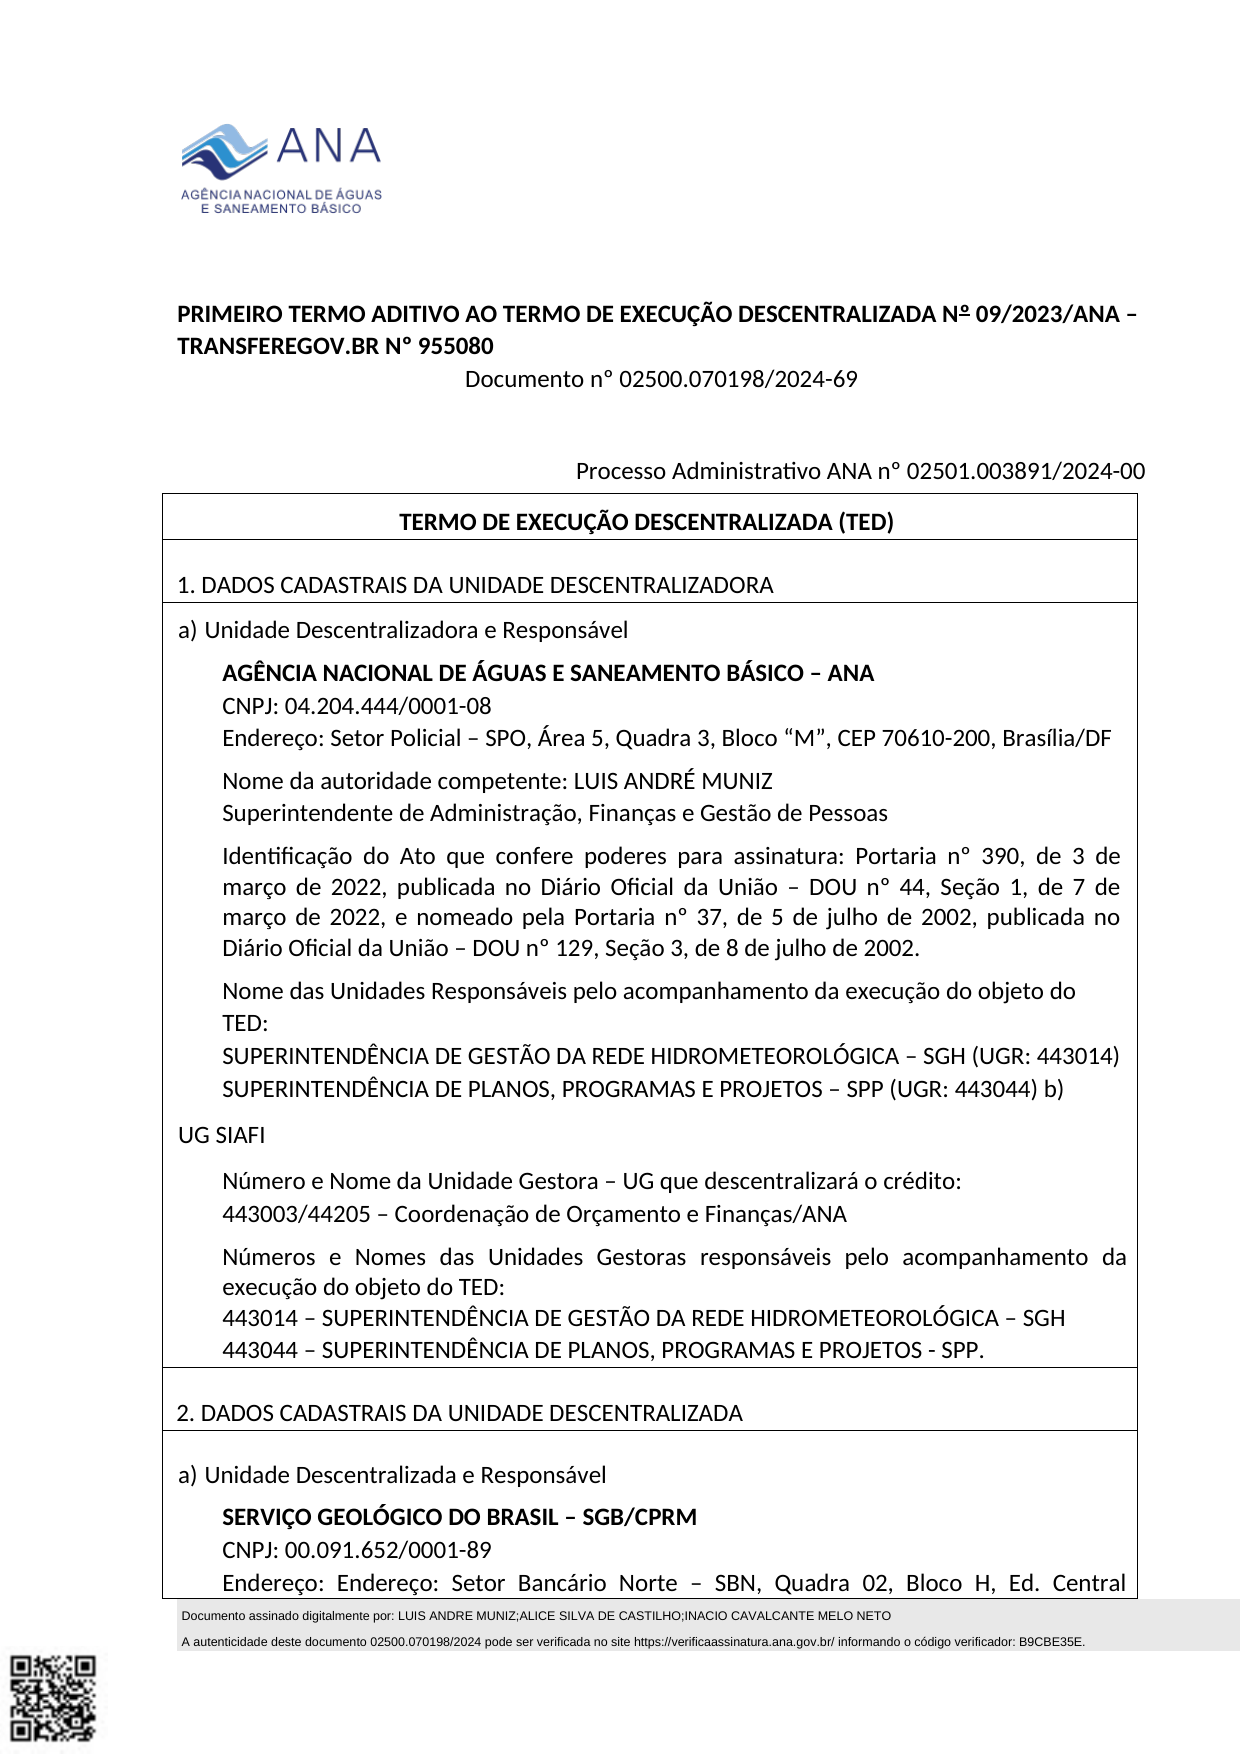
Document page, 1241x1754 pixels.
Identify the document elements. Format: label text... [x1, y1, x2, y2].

text PRIMEIRO TERMO ADITIVO AO TERMO DE EXECUÇÃO DESCENTRALIZADA Nº 09/2023/ANA – [177, 298, 1152, 328]
table_cell a) Unidade Descentralizada e Responsável SERVIÇO GEOLÓGICO DO BRASIL – SGB/CPRM CNPJ: 00.091.652/0001-89 Endereço: Endereço: Setor Bancário Norte – SBN, Quadra 02, Bloco H, Ed. Central [163, 1431, 1137, 1598]
table_cell 2. DADOS CADASTRAIS DA UNIDADE DESCENTRALIZADA [163, 1368, 1137, 1430]
table_cell 1. DADOS CADASTRAIS DA UNIDADE DESCENTRALIZADORA [163, 540, 1137, 602]
text Processo Administrativo ANA nº 02501.003891/2024-00 [177, 456, 1152, 486]
text Documento nº 02500.070198/2024-69 [177, 363, 1152, 393]
table_cell a) Unidade Descentralizadora e Responsável AGÊNCIA NACIONAL DE ÁGUAS E SANEAMENTO BÁSICO – ANA CNPJ: 04.204.444/0001-08 Endereço: Setor Policial – SPO, Área 5, Quadra 3, Bloco “M”, CEP 70610-200, Brasília/DF Nome da autoridade competente: LUIS ANDRÉ MUNIZ Superintendente de Administração, Finanças e Gestão de Pessoas Identificação do Ato que confere poderes para assinatura: Portaria nº 390, de 3 de março de 2022, publicada no Diário Oficial da União – DOU nº 44, Seção 1, de 7 de março de 2022, e nomeado pela Portaria nº 37, de 5 de julho de 2002, publicada no Diário Oficial da União – DOU nº 129, Seção 3, de 8 de julho de 2002. Nome das Unidades Responsáveis pelo acompanhamento da execução do objeto do TED: SUPERINTENDÊNCIA DE GESTÃO DA REDE HIDROMETEOROLÓGICA – SGH (UGR: 443014) SUPERINTENDÊNCIA DE PLANOS, PROGRAMAS E PROJETOS – SPP (UGR: 443044) b) UG SIAFI Número e Nome da Unidade Gestora – UG que descentralizará o crédito: 443003/44205 – Coordenação de Orçamento e Finanças/ANA Números e Nomes das Unidades Gestoras responsáveis pelo acompanhamento da execução do objeto do TED: 443014 – SUPERINTENDÊNCIA DE GESTÃO DA REDE HIDROMETEOROLÓGICA – SGH 443044 – SUPERINTENDÊNCIA DE PLANOS, PROGRAMAS E PROJETOS - SPP. [163, 603, 1137, 1367]
table_header TERMO DE EXECUÇÃO DESCENTRALIZADA (TED) [163, 494, 1137, 539]
text TRANSFEREGOV.BR Nº 955080 [177, 330, 1152, 361]
